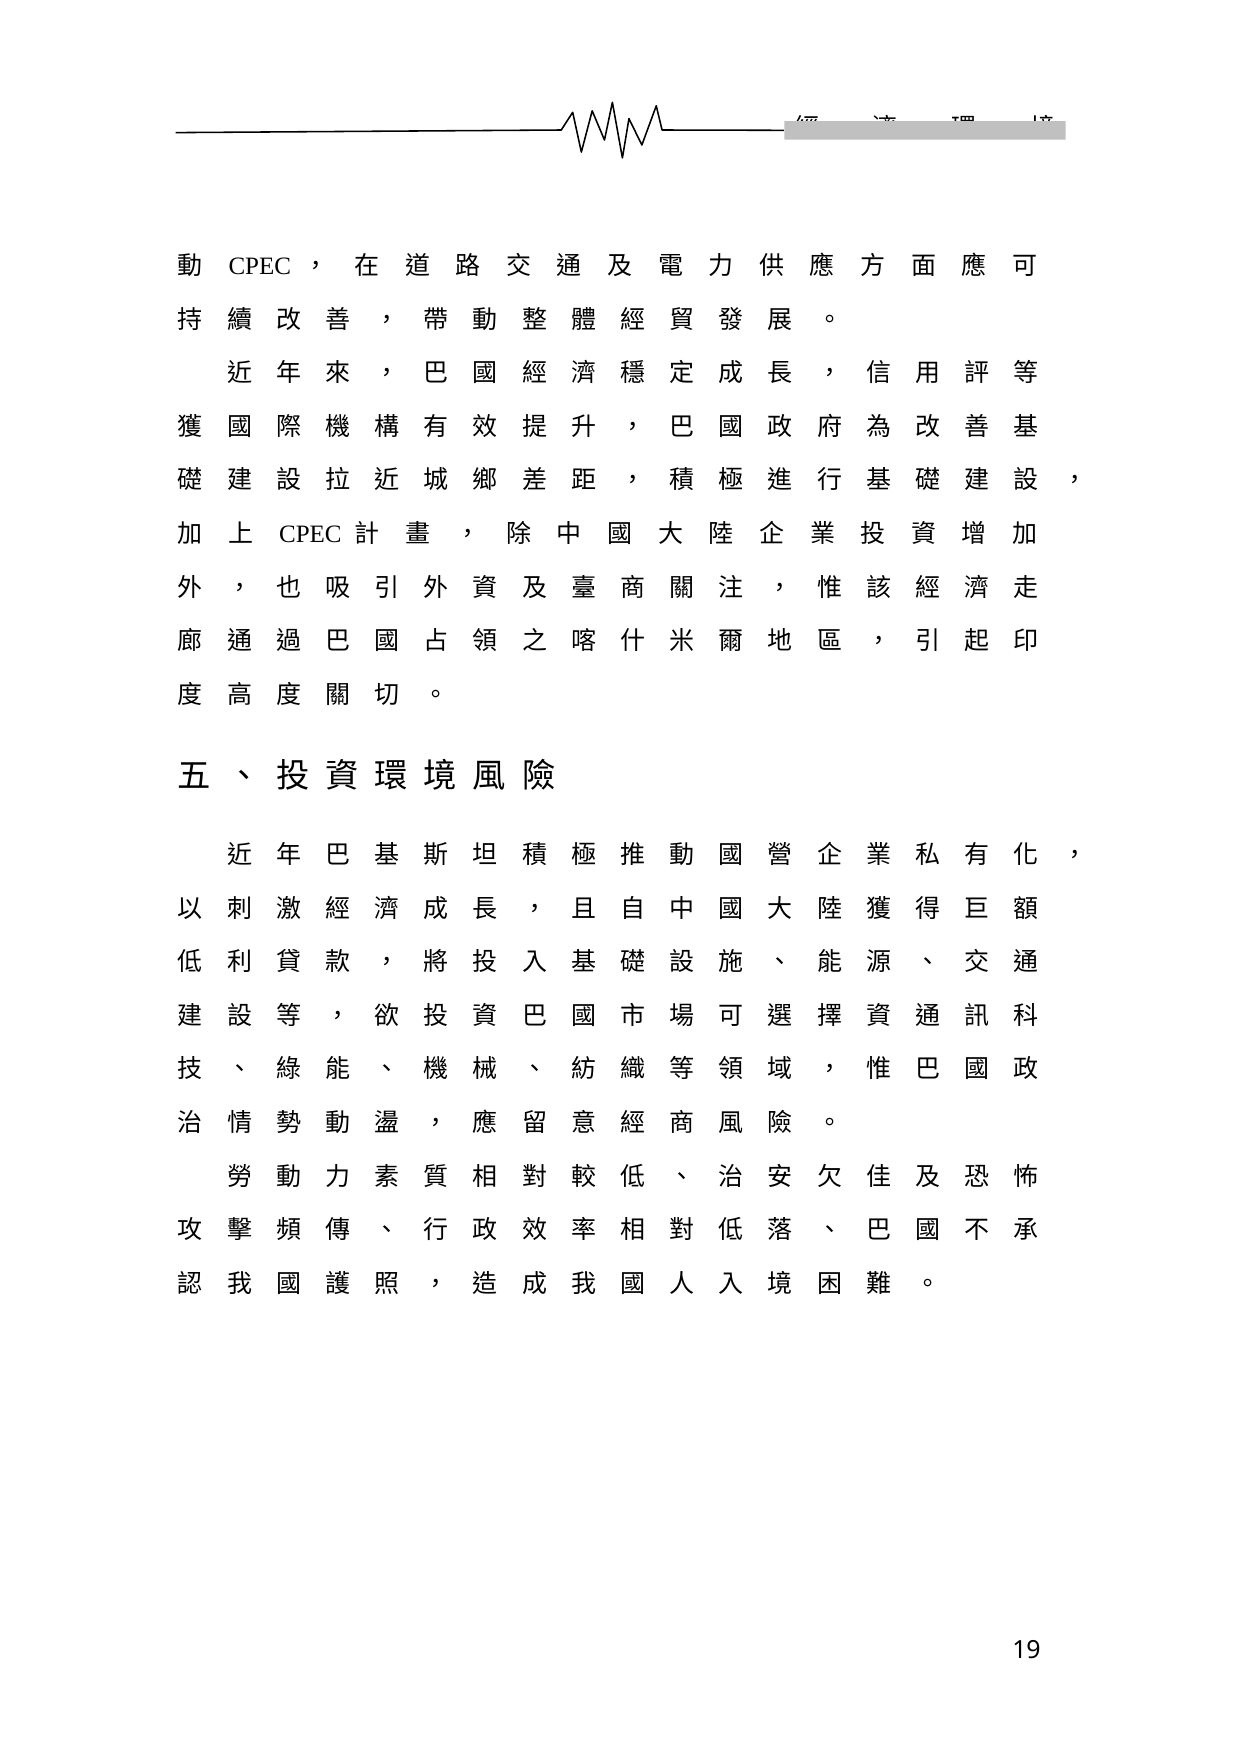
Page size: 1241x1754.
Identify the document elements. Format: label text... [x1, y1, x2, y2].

text 近年來，巴國經濟穩定成長，信用評等獲國際機構有效提升，巴國政府為改善基礎建設拉近城鄉差距，積極進行基礎建設，加上CPEC計畫，除中國大陸企業投資增加外，也吸引外資及臺商關注，惟該經濟走廊通過巴國占領之喀什米爾地區，引起印度高度關切。 [178, 344, 1063, 719]
text 動CPEC，在道路交通及電力供應方面應可持續改善，帶動整體經貿發展。 [178, 237, 1063, 344]
text 五、投資環境風險 [178, 746, 1063, 799]
text 近年巴基斯坦積極推動國營企業私有化，以刺激經濟成長，且自中國大陸獲得巨額低利貸款，將投入基礎設施、能源、交通建設等，欲投資巴國市場可選擇資通訊科技、綠能、機械、紡織等領域，惟巴國政治情勢動盪，應留意經商風險。 [178, 826, 1063, 1147]
text 勞動力素質相對較低、治安欠佳及恐怖攻擊頻傳、行政效率相對低落、巴國不承認我國護照，造成我國人入境困難。 [178, 1147, 1063, 1308]
